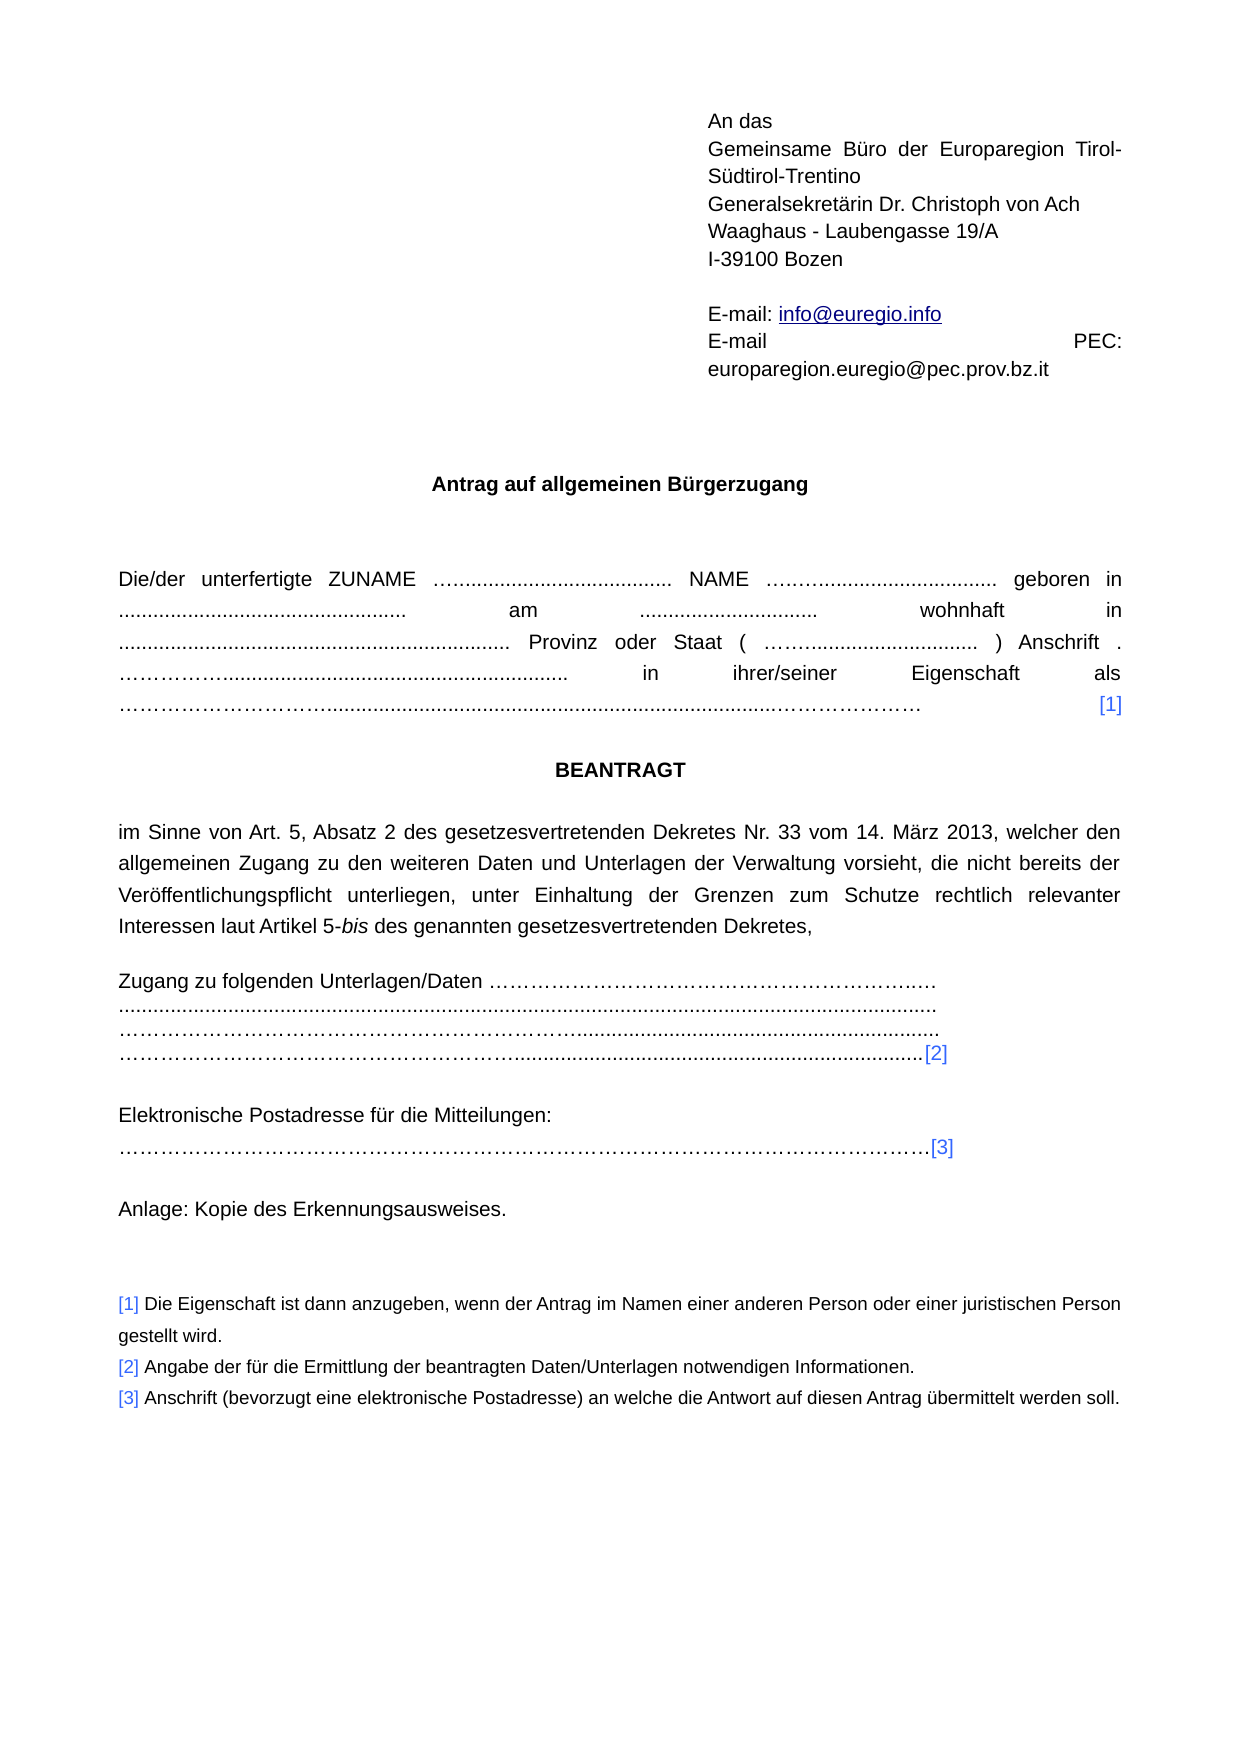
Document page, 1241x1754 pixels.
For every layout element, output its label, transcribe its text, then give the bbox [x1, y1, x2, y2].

text E-mail PEC: europaregion.euregio@pec.prov.bz.it [708, 329, 1122, 381]
text Antrag auf allgemeinen Bürgerzugang [118, 466, 1122, 497]
text Generalsekretärin Dr. Christoph von Ach [708, 192, 1122, 216]
text I-39100 Bozen [708, 247, 1122, 271]
text [1] Die Eigenschaft ist dann anzugeben, wenn der Antrag im Namen einer anderen Person oder einer juristischen Person gestellt wird. [118, 1283, 1122, 1346]
text …………………………………………………………............................................................... [118, 1017, 1122, 1041]
text ………………………………………………….......................................................................[2] [118, 1041, 1122, 1065]
text BEANTRAGT [118, 750, 1122, 781]
text Gemeinsame Büro der Europaregion Tirol-Südtirol-Trentino [708, 137, 1122, 188]
text Die/der unterfertigte ZUNAME …...................................... NAME …..…............................... geboren in .................................................. am ............................... wohnhaft in .................................................................... Provinz oder Staat ( …….............................. ) Anschrift .……………............................................................ in ihrer/seiner Eigenschaft als …………………………..............................................................................………………… [1] [118, 528, 1122, 750]
text E-mail: info@euregio.info [708, 302, 1122, 326]
text im Sinne von Art. 5, Absatz 2 des gesetzesvertretenden Dekretes Nr. 33 vom 14. März 2013, welcher den allgemeinen Zugang zu den weiteren Daten und Unterlagen der Verwaltung vorsieht, die nicht bereits der Veröffentlichungspflicht unterliegen, unter Einhaltung der Grenzen zum Schutze rechtlich relevanter Interessen laut Artikel 5-bis des genannten gesetzesvertretenden Dekretes, [118, 813, 1122, 938]
text [3] Anschrift (bevorzugt eine elektronische Postadresse) an welche die Antwort auf diesen Antrag übermittelt werden soll. [118, 1377, 1122, 1408]
text [2] Angabe der für die Ermittlung der beantragten Daten/Unterlagen notwendigen Informationen. [118, 1346, 1122, 1377]
text .............................................................................................................................................. [118, 993, 1122, 1017]
text Waaghaus - Laubengasse 19/A [708, 219, 1122, 243]
text Elektronische Postadresse für die Mitteilungen: [118, 1096, 1122, 1127]
text Anlage: Kopie des Erkennungsausweises. [118, 1190, 1122, 1221]
text An das [708, 109, 1122, 133]
text Zugang zu folgenden Unterlagen/Daten ……………………………………………………..… [118, 969, 1122, 993]
text ………………………………………………………………………………………………………[3] [118, 1127, 1122, 1158]
